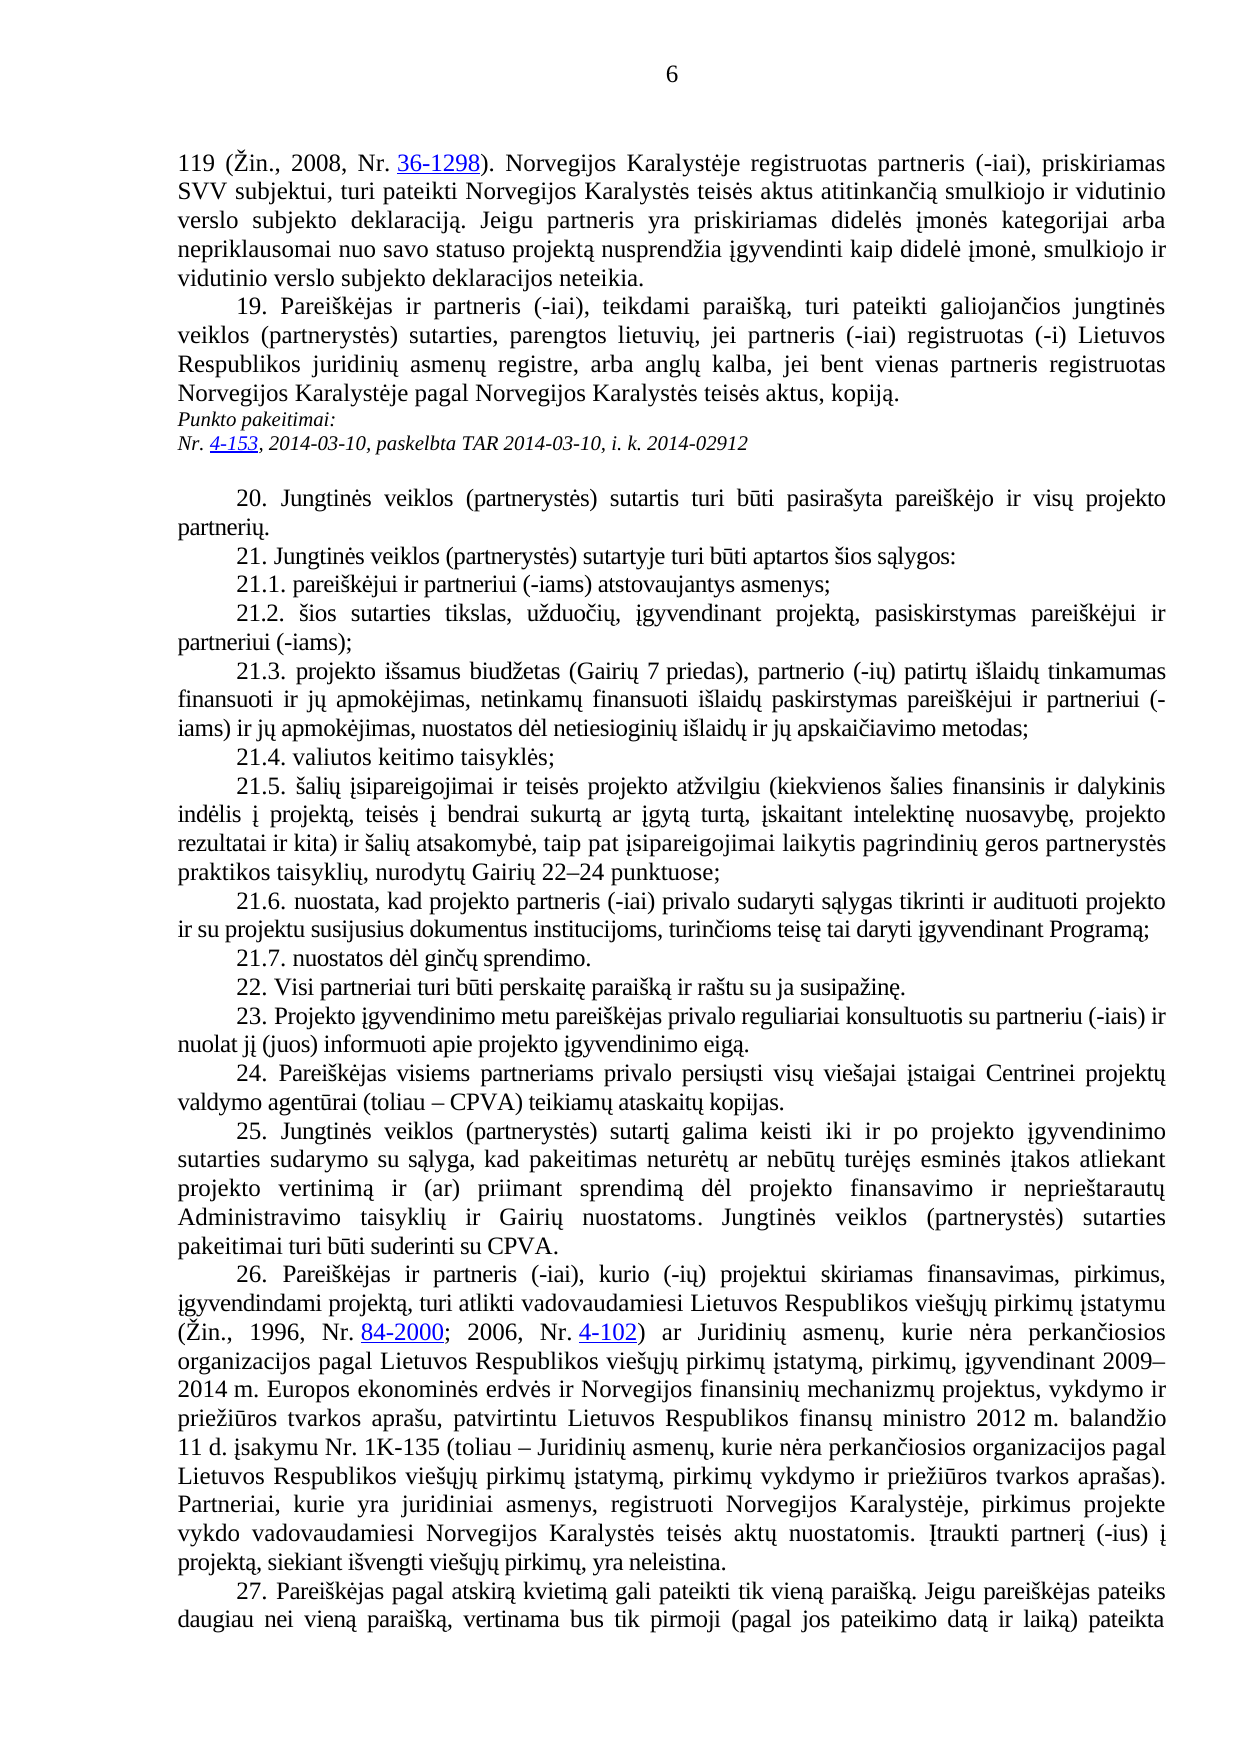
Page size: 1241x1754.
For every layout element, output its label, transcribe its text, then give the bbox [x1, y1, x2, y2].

text Nr. 4-153, 2014-03-10, paskelbta TAR 2014-03-10, i. k. 2014-02912 [177, 431, 1167, 454]
text 23. Projekto įgyvendinimo metu pareiškėjas privalo reguliariai konsultuotis su partneriu (-iais) ir nuolat jį (juos) informuoti apie projekto įgyvendinimo eigą. [177, 1001, 1167, 1058]
text 24. Pareiškėjas visiems partneriams privalo persiųsti visų viešajai įstaigai Centrinei projektų valdymo agentūrai (toliau – CPVA) teikiamų ataskaitų kopijas. [177, 1058, 1167, 1116]
text 27. Pareiškėjas pagal atskirą kvietimą gali pateikti tik vieną paraišką. Jeigu pareiškėjas pateiks daugiau nei vieną paraišką, vertinama bus tik pirmoji (pagal jos pateikimo datą ir laiką) pateikta [177, 1576, 1167, 1633]
text 19. Pareiškėjas ir partneris (-iai), teikdami paraišką, turi pateikti galiojančios jungtinės veiklos (partnerystės) sutarties, parengtos lietuvių, jei partneris (-iai) registruotas (-i) Lietuvos Respublikos juridinių asmenų registre, arba anglų kalba, jei bent vienas partneris registruotas Norvegijos Karalystėje pagal Norvegijos Karalystės teisės aktus, kopiją. [177, 291, 1167, 406]
text 21.7. nuostatos dėl ginčų sprendimo. [177, 943, 1167, 972]
text 21.6. nuostata, kad projekto partneris (-iai) privalo sudaryti sąlygas tikrinti ir audituoti projekto ir su projektu susijusius dokumentus institucijoms, turinčioms teisę tai daryti įgyvendinant Programą; [177, 886, 1167, 943]
text 21.3. projekto išsamus biudžetas (Gairių 7 priedas), partnerio (-ių) patirtų išlaidų tinkamumas finansuoti ir jų apmokėjimas, netinkamų finansuoti išlaidų paskirstymas pareiškėjui ir partneriui (-iams) ir jų apmokėjimas, nuostatos dėl netiesioginių išlaidų ir jų apskaičiavimo metodas; [177, 656, 1167, 742]
text 20. Jungtinės veiklos (partnerystės) sutartis turi būti pasirašyta pareiškėjo ir visų projekto partnerių. [177, 483, 1167, 541]
text 21.2. šios sutarties tikslas, užduočių, įgyvendinant projektą, pasiskirstymas pareiškėjui ir partneriui (-iams); [177, 598, 1167, 656]
text 26. Pareiškėjas ir partneris (-iai), kurio (-ių) projektui skiriamas finansavimas, pirkimus, įgyvendindami projektą, turi atlikti vadovaudamiesi Lietuvos Respublikos viešųjų pirkimų įstatymu (Žin., 1996, Nr. 84-2000; 2006, Nr. 4-102) ar Juridinių asmenų, kurie nėra perkančiosios organizacijos pagal Lietuvos Respublikos viešųjų pirkimų įstatymą, pirkimų, įgyvendinant 2009–2014 m. Europos ekonominės erdvės ir Norvegijos finansinių mechanizmų projektus, vykdymo ir priežiūros tvarkos aprašu, patvirtintu Lietuvos Respublikos finansų ministro 2012 m. balandžio 11 d. įsakymu Nr. 1K-135 (toliau – Juridinių asmenų, kurie nėra perkančiosios organizacijos pagal Lietuvos Respublikos viešųjų pirkimų įstatymą, pirkimų vykdymo ir priežiūros tvarkos aprašas). Partneriai, kurie yra juridiniai asmenys, registruoti Norvegijos Karalystėje, pirkimus projekte vykdo vadovaudamiesi Norvegijos Karalystės teisės aktų nuostatomis. Įtraukti partnerį (-ius) į projektą, siekiant išvengti viešųjų pirkimų, yra neleistina. [177, 1259, 1167, 1576]
text 25. Jungtinės veiklos (partnerystės) sutartį galima keisti iki ir po projekto įgyvendinimo sutarties sudarymo su sąlyga, kad pakeitimas neturėtų ar nebūtų turėjęs esminės įtakos atliekant projekto vertinimą ir (ar) priimant sprendimą dėl projekto finansavimo ir neprieštarautų Administravimo taisyklių ir Gairių nuostatoms. Jungtinės veiklos (partnerystės) sutarties pakeitimai turi būti suderinti su CPVA. [177, 1116, 1167, 1259]
text 21.4. valiutos keitimo taisyklės; [177, 742, 1167, 771]
text Punkto pakeitimai: [177, 406, 1167, 431]
text 21.5. šalių įsipareigojimai ir teisės projekto atžvilgiu (kiekvienos šalies finansinis ir dalykinis indėlis į projektą, teisės į bendrai sukurtą ar įgytą turtą, įskaitant intelektinę nuosavybę, projekto rezultatai ir kita) ir šalių atsakomybė, taip pat įsipareigojimai laikytis pagrindinių geros partnerystės praktikos taisyklių, nurodytų Gairių 22–24 punktuose; [177, 771, 1167, 886]
text 21.1. pareiškėjui ir partneriui (-iams) atstovaujantys asmenys; [177, 569, 1167, 598]
text 21. Jungtinės veiklos (partnerystės) sutartyje turi būti aptartos šios sąlygos: [177, 541, 1167, 569]
text 119 (Žin., 2008, Nr. 36-1298). Norvegijos Karalystėje registruotas partneris (-iai), priskiriamas SVV subjektui, turi pateikti Norvegijos Karalystės teisės aktus atitinkančią smulkiojo ir vidutinio verslo subjekto deklaraciją. Jeigu partneris yra priskiriamas didelės įmonės kategorijai arba nepriklausomai nuo savo statuso projektą nusprendžia įgyvendinti kaip didelė įmonė, smulkiojo ir vidutinio verslo subjekto deklaracijos neteikia. [177, 148, 1167, 291]
text 22. Visi partneriai turi būti perskaitę paraišką ir raštu su ja susipažinę. [177, 972, 1167, 1001]
